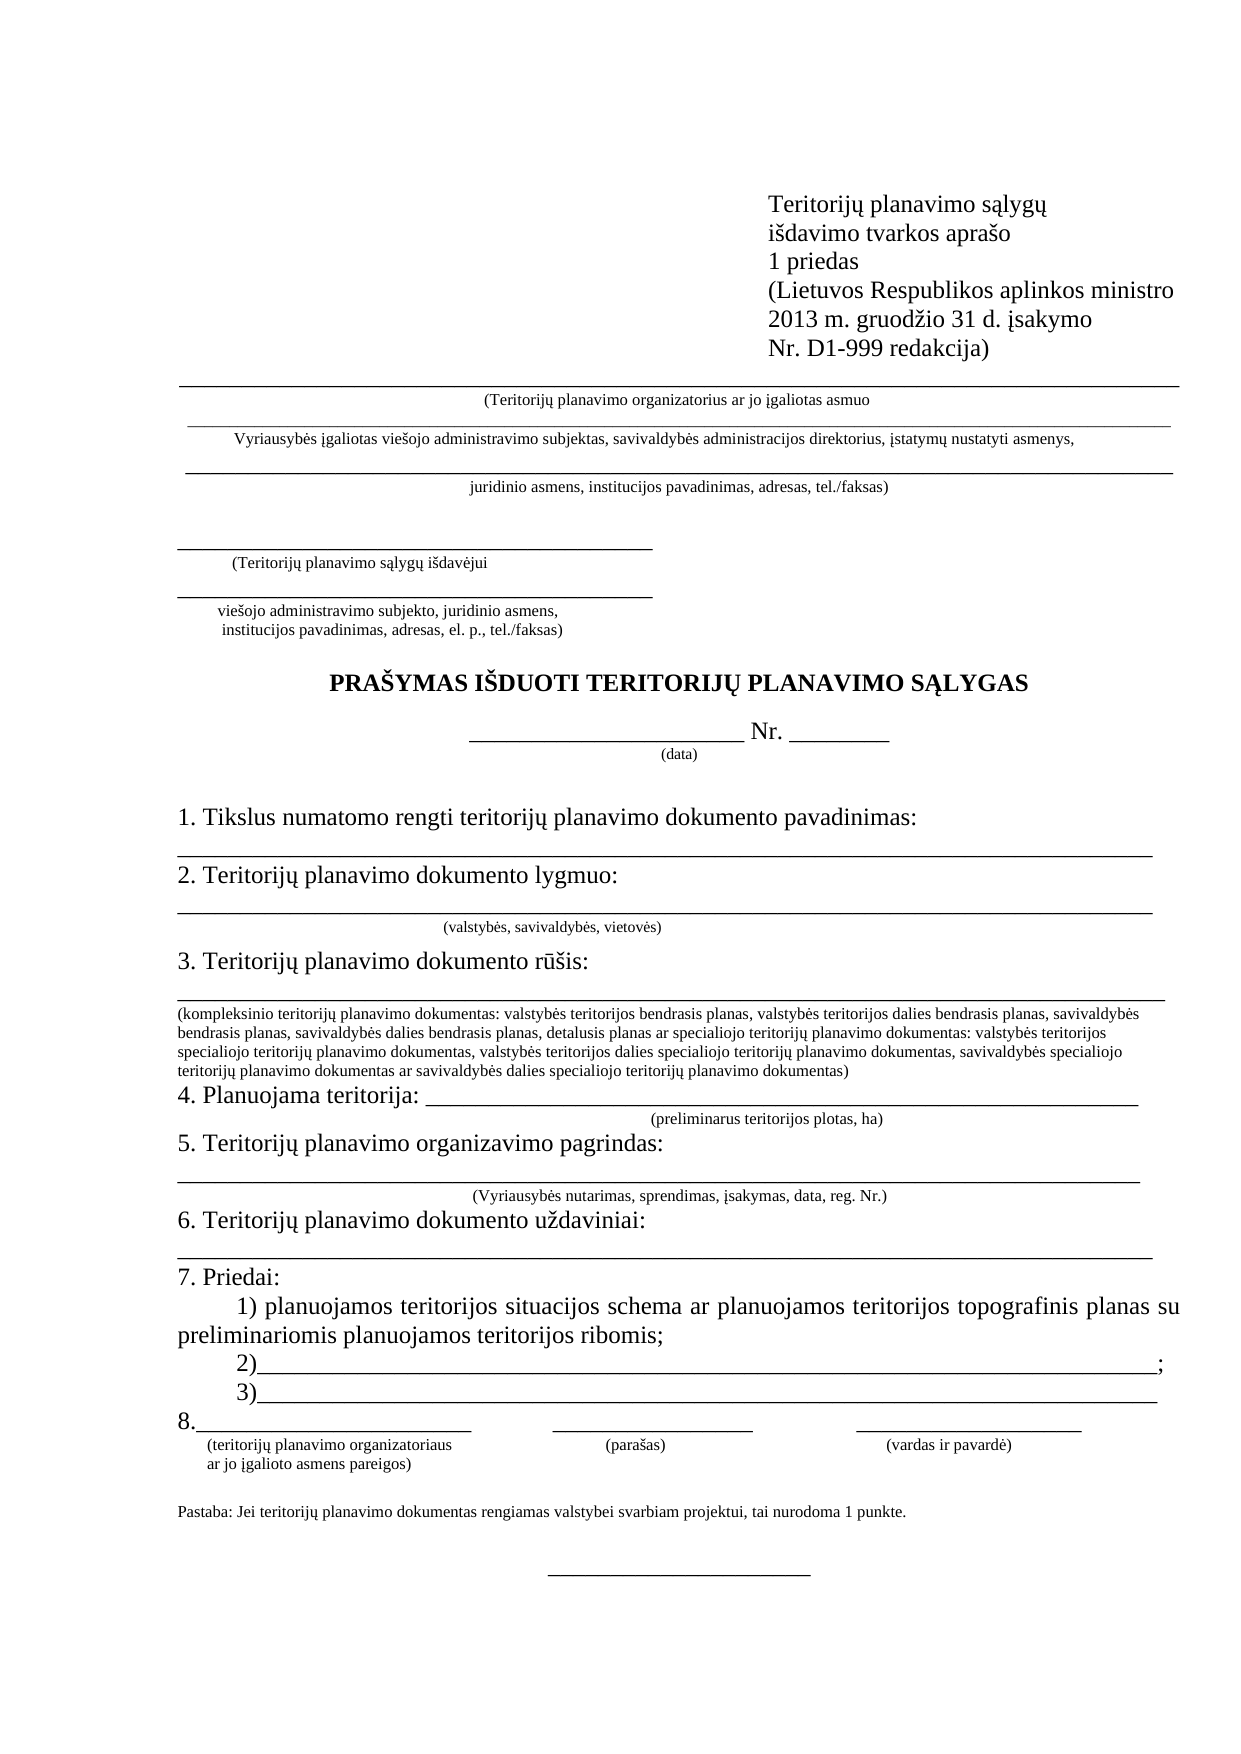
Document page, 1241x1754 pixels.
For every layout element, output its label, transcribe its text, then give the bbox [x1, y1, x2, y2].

text _______________________________________________________________________________ [177, 448, 1181, 476]
text (teritorijų planavimo organizatoriaus (parašas) (vardas ir pavardė) [177, 1435, 1181, 1454]
text institucijos pavadinimas, adresas, el. p., tel./faksas) [177, 620, 1181, 639]
text ______________________________________________________________________________ [177, 831, 1181, 860]
text (kompleksinio teritorijų planavimo dokumentas: valstybės teritorijos bendrasis planas, valstybės teritorijos dalies bendrasis planas, savivaldybės [177, 1003, 1181, 1023]
text 1. Tikslus numatomo rengti teritorijų planavimo dokumento pavadinimas: [177, 802, 1181, 831]
text bendrasis planas, savivaldybės dalies bendrasis planas, detalusis planas ar specialiojo teritorijų planavimo dokumentas: valstybės teritorijos [177, 1023, 1181, 1042]
text ______________________ Nr. ________ [177, 716, 1181, 745]
text Vyriausybės įgaliotas viešojo administravimo subjektas, savivaldybės administracijos direktorius, įstatymų nustatyti asmenys, [177, 428, 1181, 448]
text 8.______________________ ________________ __________________ [177, 1406, 1181, 1435]
text ______________________________________________________________________________ [177, 888, 1181, 917]
text _______________________________________________________________________________ [177, 975, 1181, 1003]
text 7. Priedai: [177, 1262, 1181, 1291]
text 3)________________________________________________________________________ [177, 1377, 1181, 1406]
text ______________________________________ [177, 572, 1181, 601]
text 2. Teritorijų planavimo dokumento lygmuo: [177, 860, 1181, 888]
text specialiojo teritorijų planavimo dokumentas, valstybės teritorijos dalies specialiojo teritorijų planavimo dokumentas, savivaldybės specialiojo [177, 1042, 1181, 1061]
text ______________________________________ [177, 524, 1181, 553]
text _____________________________________________________________________________ [177, 1157, 1181, 1186]
text (Lietuvos Respublikos aplinkos ministro [768, 275, 1181, 304]
text viešojo administravimo subjekto, juridinio asmens, [177, 601, 1181, 620]
text (Teritorijų planavimo sąlygų išdavėjui [177, 553, 1181, 572]
text PRAŠYMAS IŠDUOTI TERITORIJŲ PLANAVIMO SĄLYGAS [177, 668, 1181, 697]
text (preliminarus teritorijos plotas, ha) [177, 1109, 1181, 1128]
text 1) planuojamos teritorijos situacijos schema ar planuojamos teritorijos topografinis planas su preliminariomis planuojamos teritorijos ribomis; [177, 1291, 1181, 1348]
text Nr. D1-999 redakcija) [768, 333, 1181, 361]
text ______________________________________________________________________________ [177, 1233, 1181, 1262]
text ______________________________________________________________________________________________________________________ [177, 409, 1181, 428]
text 5. Teritorijų planavimo organizavimo pagrindas: [177, 1128, 1181, 1157]
text 2013 m. gruodžio 31 d. įsakymo [768, 304, 1181, 333]
text Pastaba: Jei teritorijų planavimo dokumentas rengiamas valstybei svarbiam projektui, tai nurodoma 1 punkte. [177, 1502, 1181, 1521]
text 4. Planuojama teritorija: _________________________________________________________ [177, 1080, 1181, 1109]
text _____________________ [177, 1550, 1181, 1578]
text 6. Teritorijų planavimo dokumento uždaviniai: [177, 1205, 1181, 1233]
text ar jo įgalioto asmens pareigos) [177, 1454, 1181, 1473]
text 1 priedas [768, 246, 1181, 275]
text (data) [177, 745, 1181, 773]
text 2)________________________________________________________________________; [177, 1348, 1181, 1377]
text 3. Teritorijų planavimo dokumento rūšis: [177, 946, 1181, 975]
text (Vyriausybės nutarimas, sprendimas, įsakymas, data, reg. Nr.) [177, 1186, 1181, 1205]
text (valstybės, savivaldybės, vietovės) [177, 917, 1181, 946]
text išdavimo tvarkos aprašo [768, 218, 1181, 246]
text teritorijų planavimo dokumentas ar savivaldybės dalies specialiojo teritorijų planavimo dokumentas) [177, 1061, 1181, 1080]
text Teritorijų planavimo sąlygų [768, 189, 1181, 218]
text (Teritorijų planavimo organizatorius ar jo įgaliotas asmuo [177, 390, 1181, 409]
text juridinio asmens, institucijos pavadinimas, adresas, tel./faksas) [177, 476, 1181, 496]
text ________________________________________________________________________________ [177, 361, 1181, 390]
